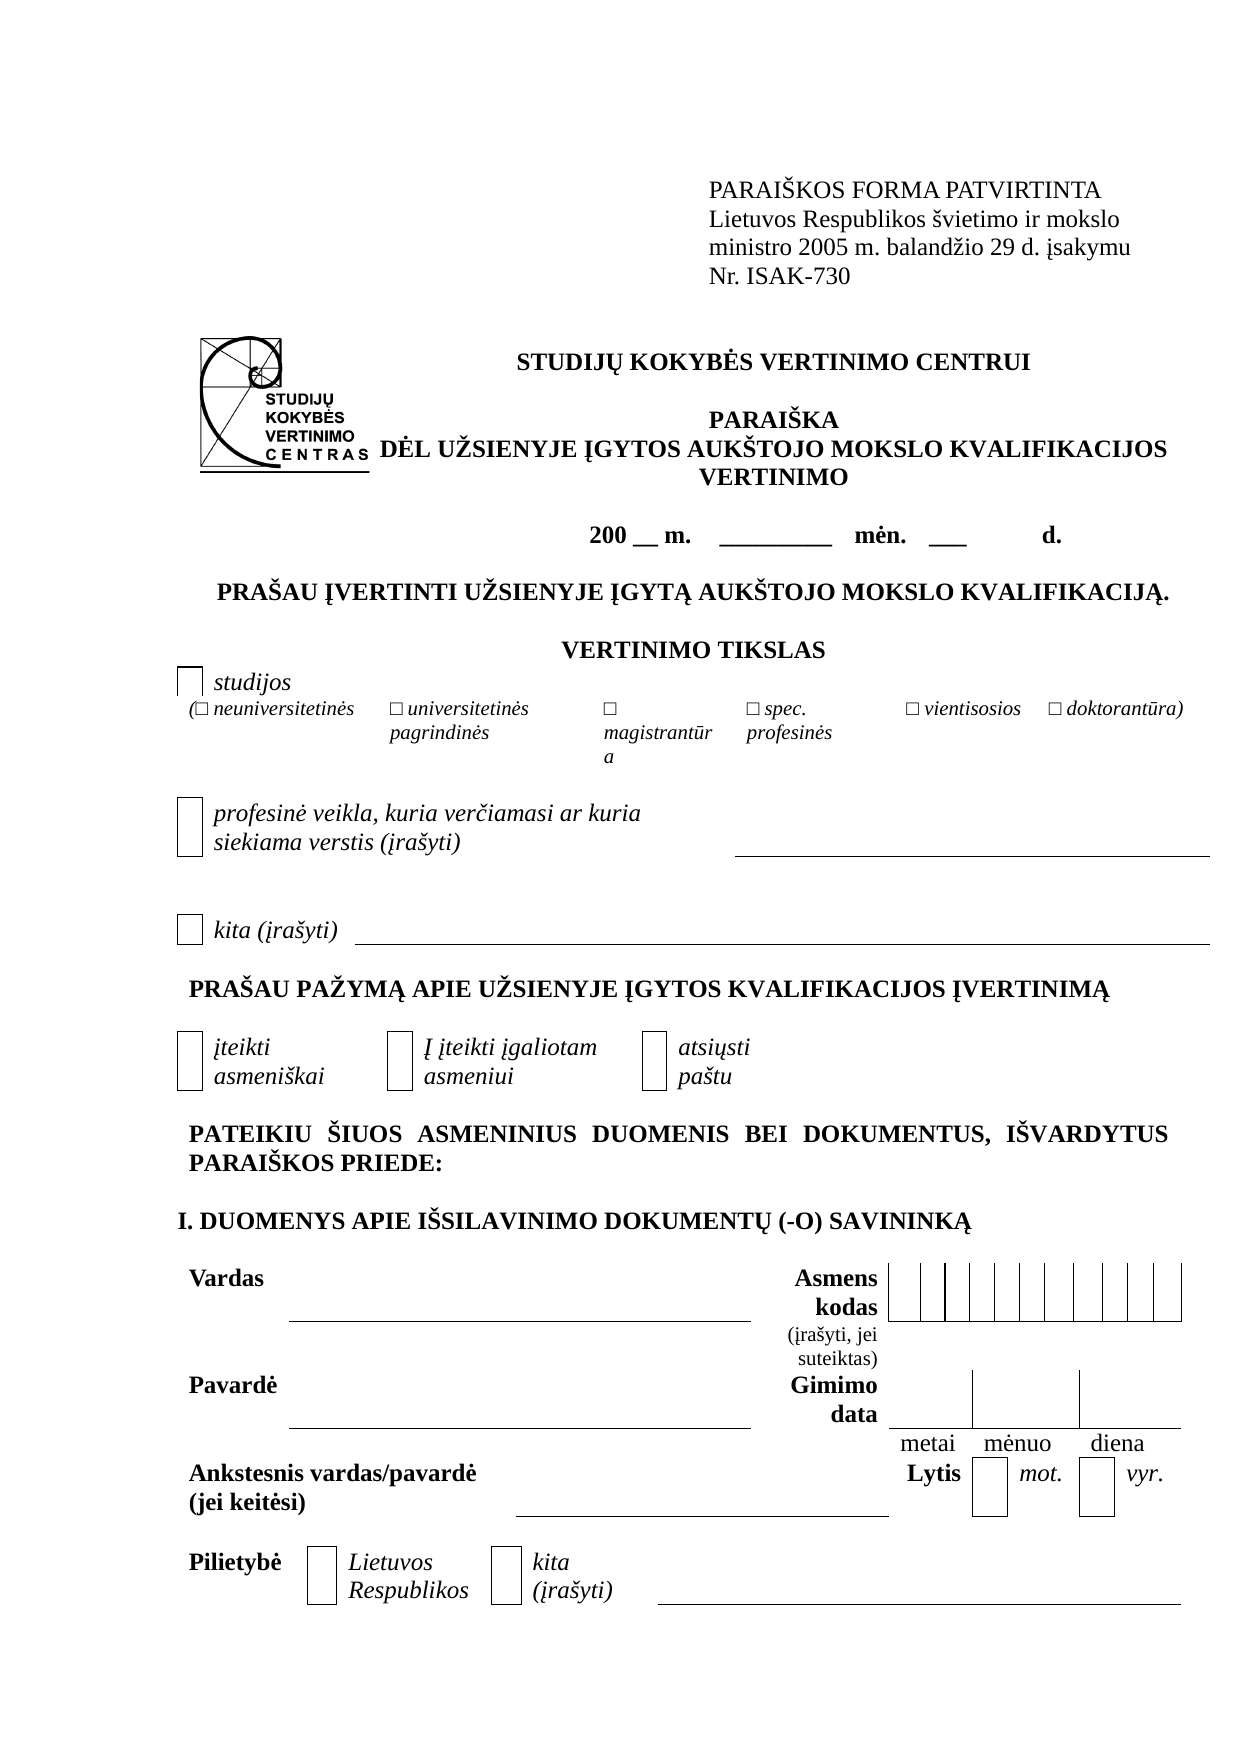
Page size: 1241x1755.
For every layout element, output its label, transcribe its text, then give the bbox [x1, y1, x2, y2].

table_cell [643, 1032, 666, 1090]
table_cell □ spec. profesinės [735, 696, 895, 768]
table_header Asmens kodas [751, 1263, 888, 1321]
table_header ___ [918, 520, 978, 549]
table_cell □ universitetinės pagrindinės [379, 696, 592, 768]
table_cell [177, 606, 1210, 635]
table_header Vardas [177, 1263, 289, 1321]
table_cell kita (įrašyti) [522, 1546, 657, 1604]
table_cell [355, 914, 1210, 944]
table_cell [178, 798, 202, 856]
table_cell mėnuo [972, 1429, 1079, 1457]
table_header [1045, 1263, 1073, 1321]
table_header [177, 319, 366, 549]
table_cell [658, 1546, 1181, 1604]
text Lietuvos Respublikos švietimo ir mokslo ministro 2005 m. balandžio 29 d. įsakymu [709, 204, 1181, 261]
table_cell Lytis [889, 1457, 972, 1516]
table_cell [331, 666, 1210, 696]
table_cell metai [889, 1429, 972, 1457]
table_cell Gimimo data [751, 1370, 889, 1427]
table_cell Ankstesnis vardas/pavardė (jei keitėsi) [177, 1457, 516, 1516]
table_cell [177, 856, 1210, 914]
table_cell [973, 1370, 1079, 1427]
table_cell [735, 797, 1210, 856]
table_cell [177, 1321, 751, 1370]
table_header [289, 1263, 751, 1321]
table_cell [889, 1370, 972, 1427]
table_cell [1038, 1031, 1210, 1090]
table_cell Pavardė [177, 1370, 289, 1427]
table_header [1020, 1263, 1044, 1321]
table_cell profesinė veikla, kuria verčiamasi ar kuria siekiama verstis (įrašyti) [203, 797, 735, 856]
text PARAIŠKOS FORMA PATVIRTINTA [177, 175, 1181, 204]
text Nr. ISAK-730 [709, 261, 1181, 290]
table_cell diena [1079, 1429, 1181, 1457]
table_cell [355, 945, 1210, 974]
table_cell [492, 1547, 521, 1604]
table_cell [773, 1031, 895, 1090]
table_header _________ [708, 520, 843, 549]
table_cell □ doktorantūra) [1038, 696, 1210, 768]
table_cell Į įteikti įgaliotam asmeniui [413, 1031, 642, 1090]
table_header [1154, 1263, 1181, 1321]
table_cell įteikti asmeniškai [203, 1031, 387, 1090]
table_cell [289, 1370, 751, 1427]
table_header [946, 1263, 969, 1321]
table_cell [178, 668, 202, 696]
table_header PATEIKIU ŠIUOS ASMENINIUS DUOMENIS BEI DOKUMENTUS, IŠVARDYTUS PARAIŠKOS PRIEDE: [177, 1120, 1181, 1177]
table_header [1074, 1263, 1102, 1321]
table_cell atsiųsti paštu [667, 1031, 773, 1090]
table_cell □ magistrantūra [592, 696, 735, 768]
table_cell [177, 768, 1210, 797]
table_cell [895, 1031, 1037, 1090]
table_cell [308, 1547, 336, 1604]
table_cell [178, 1032, 202, 1090]
table_cell [1080, 1458, 1114, 1516]
table_header [889, 1263, 920, 1321]
table_header d. [978, 520, 1126, 549]
table_cell □ vientisosios [895, 696, 1037, 768]
table_header STUDIJŲ KOKYBĖS VERTINIMO CENTRUI PARAIŠKA DĖL UŽSIENYJE ĮGYTOS AUKŠTOJO MOKSLO KVALIFIKACIJOS VERTINIMO [366, 319, 1181, 549]
table_cell [178, 915, 202, 944]
table_cell VERTINIMO TIKSLAS [177, 635, 1210, 666]
table_cell [889, 1322, 1181, 1370]
table_header mėn. [843, 520, 918, 549]
table_cell (įrašyti, jei suteiktas) [751, 1321, 889, 1370]
table_header 200 __ m. [572, 520, 708, 549]
table_cell [973, 1458, 1007, 1516]
table_cell [1080, 1370, 1181, 1427]
table_cell [177, 945, 202, 974]
table_cell studijos [203, 666, 331, 696]
table_cell Lietuvos Respublikos [337, 1546, 491, 1604]
table_header [995, 1263, 1019, 1321]
table_cell (□ neuniversitetinės [177, 696, 378, 768]
table_cell [388, 1032, 412, 1090]
table_cell kita (įrašyti) [203, 914, 355, 944]
table_cell Pilietybė [177, 1546, 307, 1604]
table_cell PRAŠAU PAŽYMĄ APIE UŽSIENYJE ĮGYTOS KVALIFIKACIJOS ĮVERTINIMĄ [177, 974, 1210, 1031]
table_cell mot. [1008, 1457, 1079, 1516]
table_header [1103, 1263, 1127, 1321]
table_header PRAŠAU ĮVERTINTI UŽSIENYJE ĮGYTĄ AUKŠTOJO MOKSLO KVALIFIKACIJĄ. [177, 578, 1210, 606]
table_cell [202, 944, 355, 974]
table_cell [177, 1516, 1181, 1546]
table_header [1128, 1263, 1153, 1321]
table_cell vyr. [1115, 1457, 1181, 1516]
table_cell [516, 1457, 889, 1516]
text I. DUOMENYS APIE IŠSILAVINIMO DOKUMENTŲ (-O) SAVININKĄ [177, 1206, 1181, 1234]
table_header [970, 1263, 994, 1321]
table_header [921, 1263, 944, 1321]
table_cell [177, 1428, 889, 1457]
